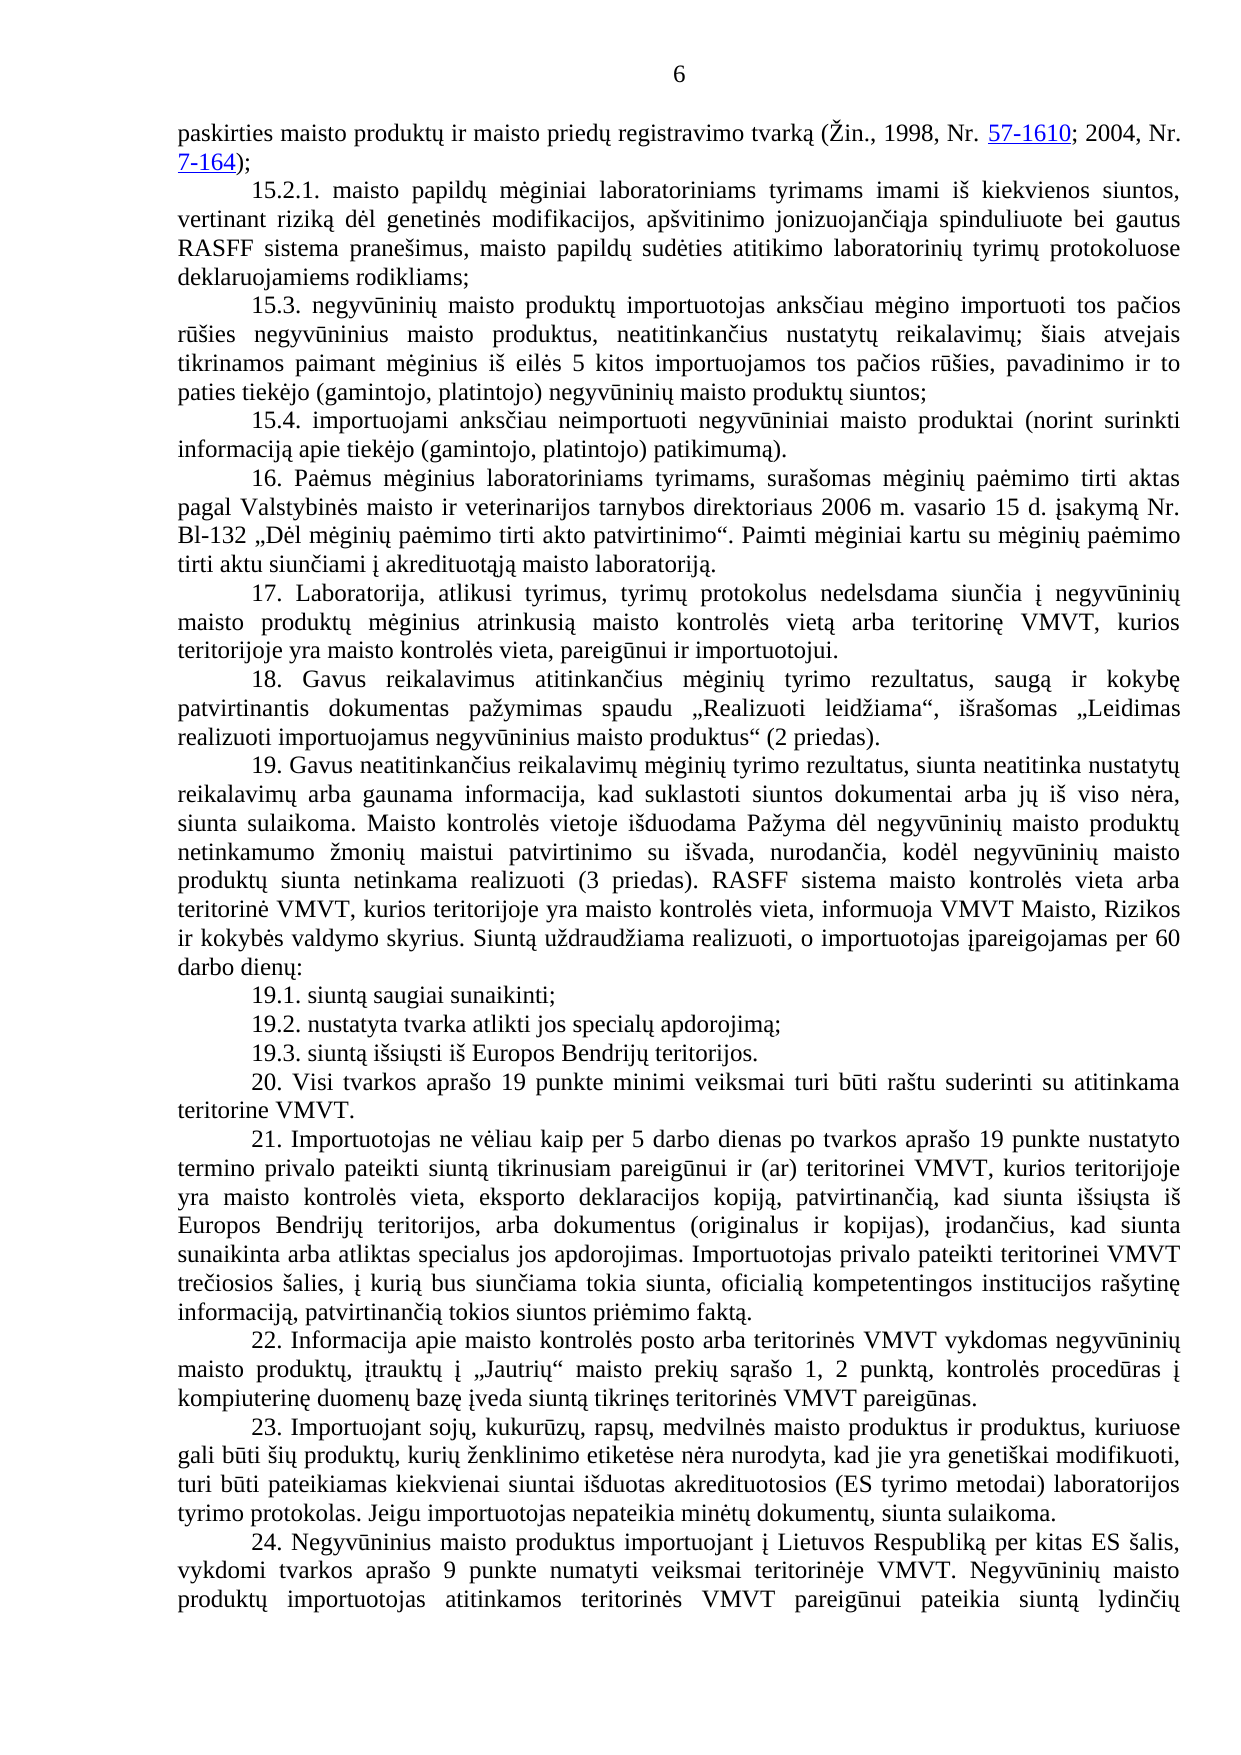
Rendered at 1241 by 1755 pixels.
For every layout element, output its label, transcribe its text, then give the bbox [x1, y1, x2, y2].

text 20. Visi tvarkos aprašo 19 punkte minimi veiksmai turi būti raštu suderinti su atitinkama teritorine VMVT. [177, 1067, 1181, 1124]
text 17. Laboratorija, atlikusi tyrimus, tyrimų protokolus nedelsdama siunčia į negyvūninių maisto produktų mėginius atrinkusią maisto kontrolės vietą arba teritorinę VMVT, kurios teritorijoje yra maisto kontrolės vieta, pareigūnui ir importuotojui. [177, 578, 1181, 664]
text 19.1. siuntą saugiai sunaikinti; [177, 981, 1181, 1009]
text 15.4. importuojami anksčiau neimportuoti negyvūniniai maisto produktai (norint surinkti informaciją apie tiekėjo (gamintojo, platintojo) patikimumą). [177, 406, 1181, 463]
text paskirties maisto produktų ir maisto priedų registravimo tvarką (Žin., 1998, Nr. 57-1610; 2004, Nr. 7-164); [177, 118, 1181, 176]
text 19.2. nustatyta tvarka atlikti jos specialų apdorojimą; [177, 1009, 1181, 1038]
text 23. Importuojant sojų, kukurūzų, rapsų, medvilnės maisto produktus ir produktus, kuriuose gali būti šių produktų, kurių ženklinimo etiketėse nėra nurodyta, kad jie yra genetiškai modifikuoti, turi būti pateikiamas kiekvienai siuntai išduotas akredituotosios (ES tyrimo metodai) laboratorijos tyrimo protokolas. Jeigu importuotojas nepateikia minėtų dokumentų, siunta sulaikoma. [177, 1412, 1181, 1527]
text 19. Gavus neatitinkančius reikalavimų mėginių tyrimo rezultatus, siunta neatitinka nustatytų reikalavimų arba gaunama informacija, kad suklastoti siuntos dokumentai arba jų iš viso nėra, siunta sulaikoma. Maisto kontrolės vietoje išduodama Pažyma dėl negyvūninių maisto produktų netinkamumo žmonių maistui patvirtinimo su išvada, nurodančia, kodėl negyvūninių maisto produktų siunta netinkama realizuoti (3 priedas). RASFF sistema maisto kontrolės vieta arba teritorinė VMVT, kurios teritorijoje yra maisto kontrolės vieta, informuoja VMVT Maisto, Rizikos ir kokybės valdymo skyrius. Siuntą uždraudžiama realizuoti, o importuotojas įpareigojamas per 60 darbo dienų: [177, 751, 1181, 981]
text 18. Gavus reikalavimus atitinkančius mėginių tyrimo rezultatus, saugą ir kokybę patvirtinantis dokumentas pažymimas spaudu „Realizuoti leidžiama“, išrašomas „Leidimas realizuoti importuojamus negyvūninius maisto produktus“ (2 priedas). [177, 664, 1181, 751]
text 21. Importuotojas ne vėliau kaip per 5 darbo dienas po tvarkos aprašo 19 punkte nustatyto termino privalo pateikti siuntą tikrinusiam pareigūnui ir (ar) teritorinei VMVT, kurios teritorijoje yra maisto kontrolės vieta, eksporto deklaracijos kopiją, patvirtinančią, kad siunta išsiųsta iš Europos Bendrijų teritorijos, arba dokumentus (originalus ir kopijas), įrodančius, kad siunta sunaikinta arba atliktas specialus jos apdorojimas. Importuotojas privalo pateikti teritorinei VMVT trečiosios šalies, į kurią bus siunčiama tokia siunta, oficialią kompetentingos institucijos rašytinę informaciją, patvirtinančią tokios siuntos priėmimo faktą. [177, 1124, 1181, 1326]
text 16. Paėmus mėginius laboratoriniams tyrimams, surašomas mėginių paėmimo tirti aktas pagal Valstybinės maisto ir veterinarijos tarnybos direktoriaus 2006 m. vasario 15 d. įsakymą Nr. Bl-132 „Dėl mėginių paėmimo tirti akto patvirtinimo“. Paimti mėginiai kartu su mėginių paėmimo tirti aktu siunčiami į akredituotąją maisto laboratoriją. [177, 463, 1181, 578]
text 15.3. negyvūninių maisto produktų importuotojas anksčiau mėgino importuoti tos pačios rūšies negyvūninius maisto produktus, neatitinkančius nustatytų reikalavimų; šiais atvejais tikrinamos paimant mėginius iš eilės 5 kitos importuojamos tos pačios rūšies, pavadinimo ir to paties tiekėjo (gamintojo, platintojo) negyvūninių maisto produktų siuntos; [177, 291, 1181, 406]
text 24. Negyvūninius maisto produktus importuojant į Lietuvos Respubliką per kitas ES šalis, vykdomi tvarkos aprašo 9 punkte numatyti veiksmai teritorinėje VMVT. Negyvūninių maisto produktų importuotojas atitinkamos teritorinės VMVT pareigūnui pateikia siuntą lydinčių [177, 1527, 1181, 1613]
text 15.2.1. maisto papildų mėginiai laboratoriniams tyrimams imami iš kiekvienos siuntos, vertinant riziką dėl genetinės modifikacijos, apšvitinimo jonizuojančiąja spinduliuote bei gautus RASFF sistema pranešimus, maisto papildų sudėties atitikimo laboratorinių tyrimų protokoluose deklaruojamiems rodikliams; [177, 176, 1181, 291]
text 19.3. siuntą išsiųsti iš Europos Bendrijų teritorijos. [177, 1038, 1181, 1067]
text 22. Informacija apie maisto kontrolės posto arba teritorinės VMVT vykdomas negyvūninių maisto produktų, įtrauktų į „Jautrių“ maisto prekių sąrašo 1, 2 punktą, kontrolės procedūras į kompiuterinę duomenų bazę įveda siuntą tikrinęs teritorinės VMVT pareigūnas. [177, 1326, 1181, 1412]
